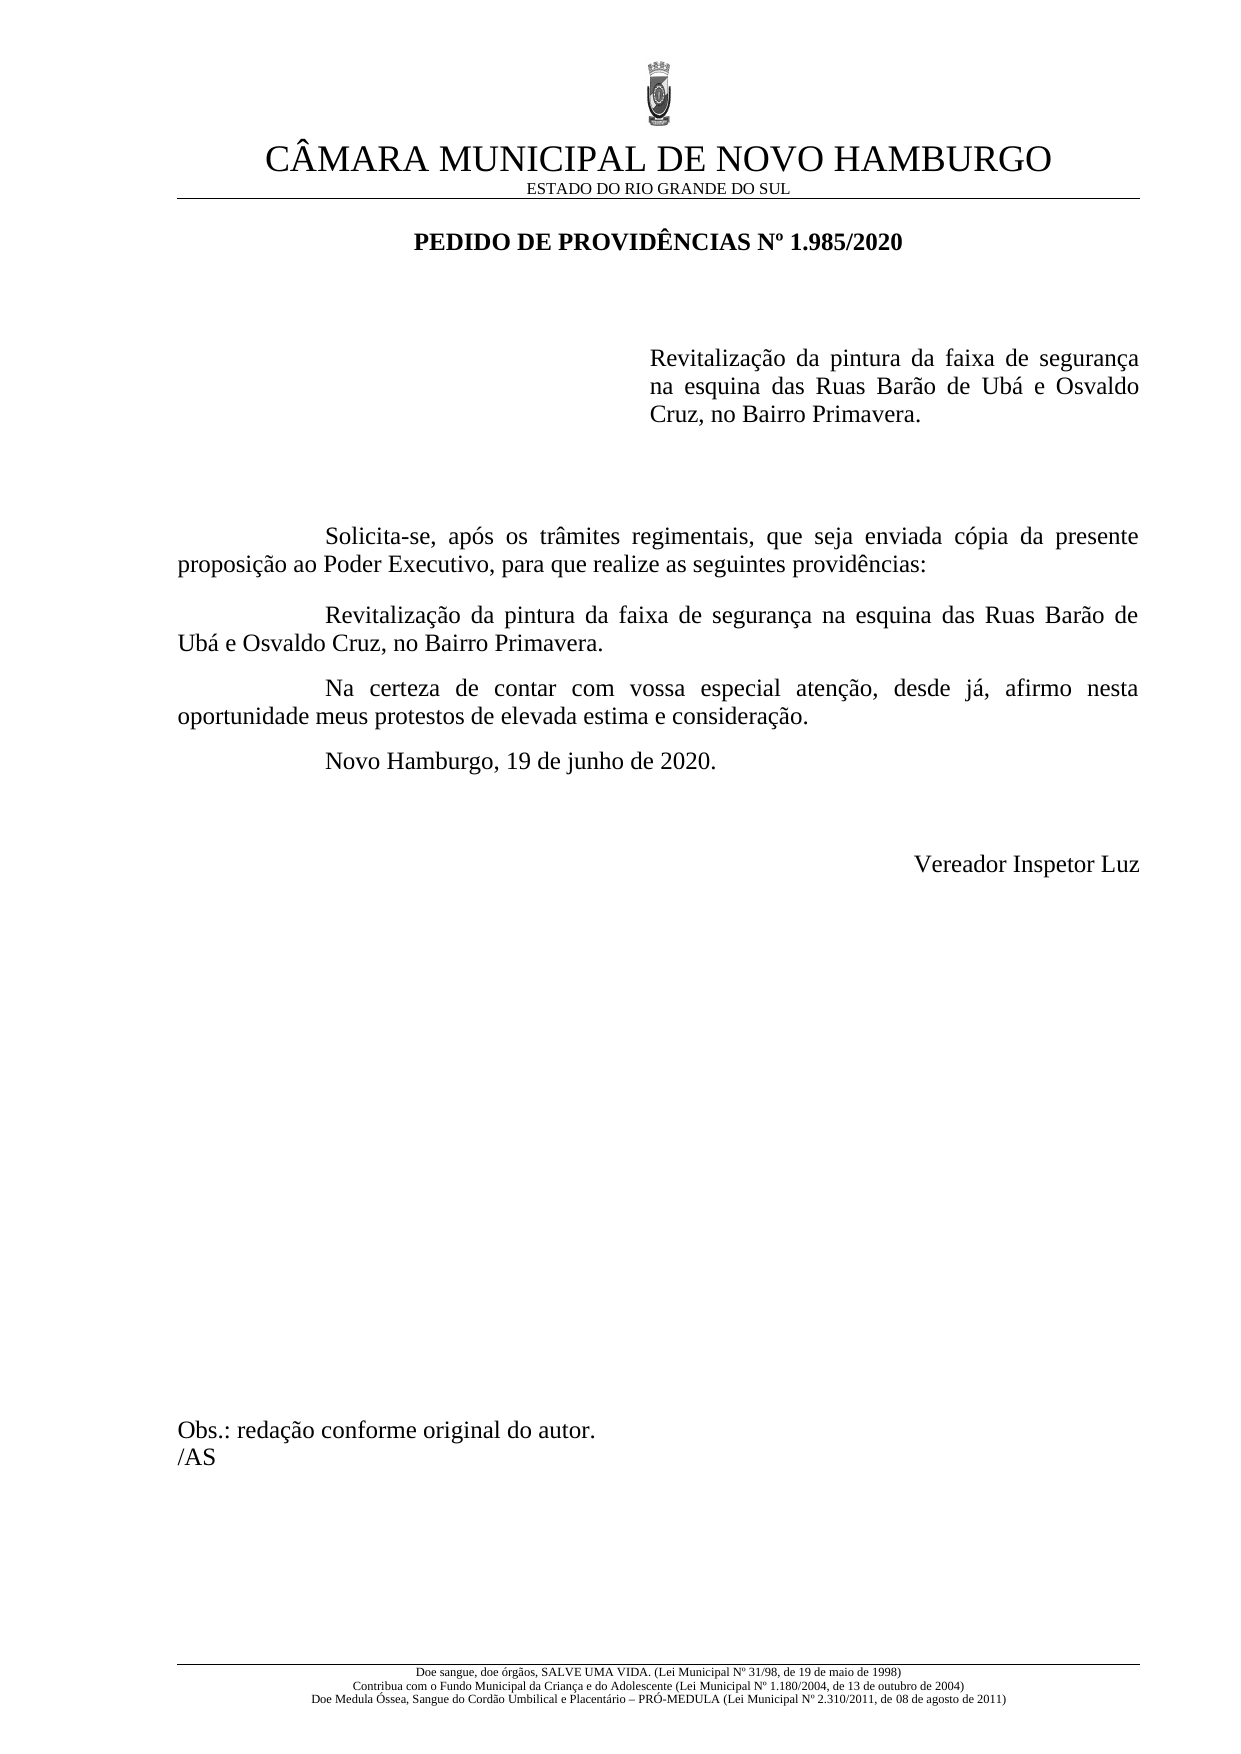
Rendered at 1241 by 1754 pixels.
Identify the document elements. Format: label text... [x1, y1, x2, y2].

text Revitalização da pintura da faixa de segurança na esquina das Ruas Barão de Ubá e Osvaldo Cruz, no Bairro Primavera. [177, 601, 1140, 657]
text Vereador Inspetor Luz [177, 850, 1140, 878]
text Novo Hamburgo, 19 de junho de 2020. [177, 747, 1140, 775]
text Revitalização da pintura da faixa de segurança na esquina das Ruas Barão de Ubá e Osvaldo Cruz, no Bairro Primavera. [649, 344, 1140, 428]
text /AS [177, 1443, 1140, 1471]
text PEDIDO DE PROVIDÊNCIAS Nº 1.985/2020 [177, 228, 1140, 256]
text Na certeza de contar com vossa especial atenção, desde já, afirmo nesta oportunidade meus protestos de elevada estima e consideração. [177, 674, 1140, 730]
text Obs.: redação conforme original do autor. [177, 1416, 1140, 1443]
text Solicita-se, após os trâmites regimentais, que seja enviada cópia da presente proposição ao Poder Executivo, para que realize as seguintes providências: [177, 522, 1140, 578]
